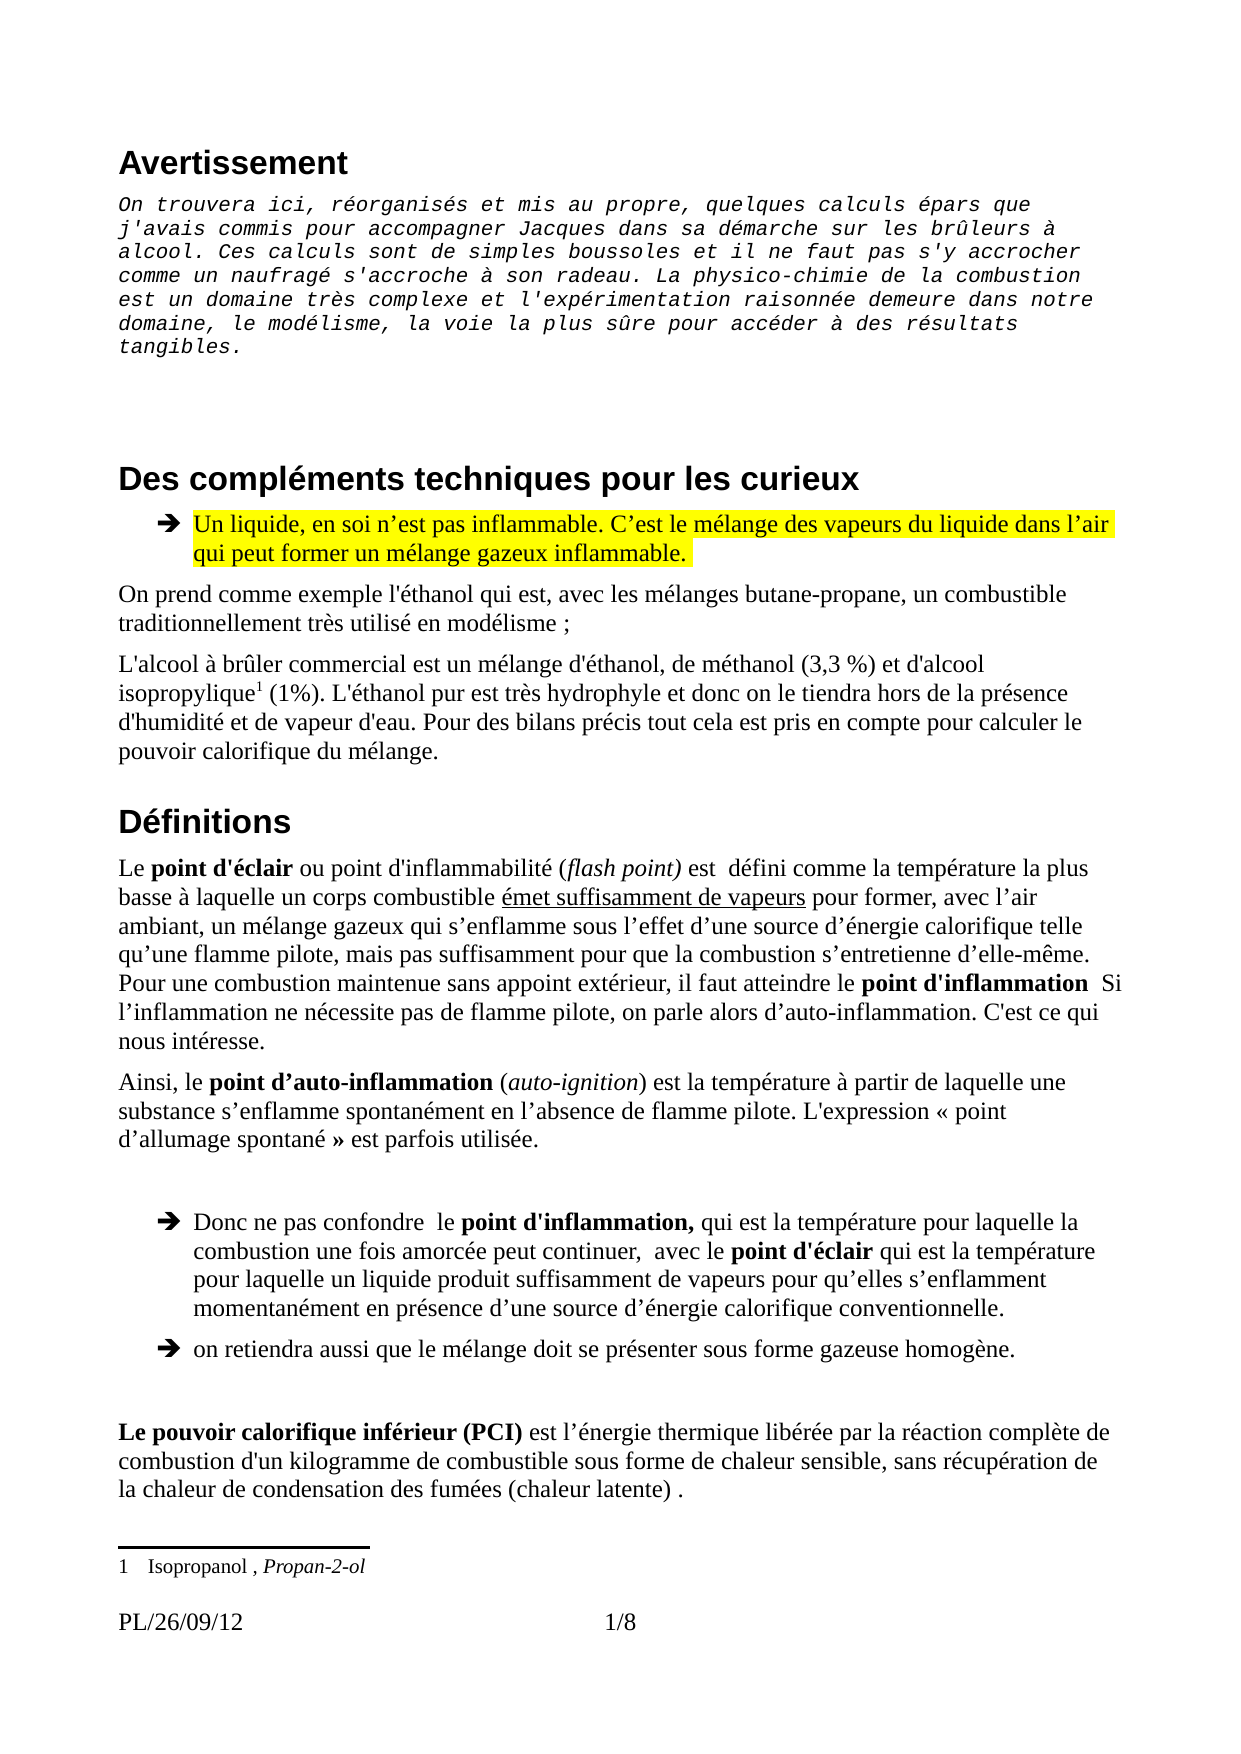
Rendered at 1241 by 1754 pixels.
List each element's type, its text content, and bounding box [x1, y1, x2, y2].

text On trouvera ici, réorganisés et mis au propre, quelques calculs épars que j'avais commis pour accompagner Jacques dans sa démarche sur les brûleurs à alcool. Ces calculs sont de simples boussoles et il ne faut pas s'y accrocher comme un naufragé s'accroche à son radeau. La physico-chimie de la combustion est un domaine très complexe et l'expérimentation raisonnée demeure dans notre domaine, le modélisme, la voie la plus sûre pour accéder à des résultats tangibles. [118, 194, 1122, 360]
text L'alcool à brûler commercial est un mélange d'éthanol, de méthanol (3,3 %) et d'alcool isopropylique (1%). L'éthanol pur est très hydrophyle et donc on le tiendra hors de la présence d'humidité et de vapeur d'eau. Pour des bilans précis tout cela est pris en compte pour calculer le pouvoir calorifique du mélange. [118, 649, 1122, 764]
text Le pouvoir calorifique inférieur (PCI) est l’énergie thermique libérée par la réaction complète de combustion d'un kilogramme de combustible sous forme de chaleur sensible, sans récupération de la chaleur de condensation des fumées (chaleur latente) . [118, 1417, 1122, 1503]
text Isopropanol , Propan-2-ol [118, 1553, 1122, 1578]
text On prend comme exemple l'éthanol qui est, avec les mélanges butane-propane, un combustible traditionnellement très utilisé en modélisme ; [118, 579, 1122, 637]
subtitle Avertissement [118, 143, 1122, 182]
subtitle Définitions [118, 802, 1122, 841]
text Ainsi, le point d’auto-inflammation (auto-ignition) est la température à partir de laquelle une substance s’enflamme spontanément en l’absence de flamme pilote. L'expression « point d’allumage spontané » est parfois utilisée. [118, 1067, 1122, 1153]
text Le point d'éclair ou point d'inflammabilité (flash point) est défini comme la température la plus basse à laquelle un corps combustible émet suffisamment de vapeurs pour former, avec l’air ambiant, un mélange gazeux qui s’enflamme sous l’effet d’une source d’énergie calorifique telle qu’une flamme pilote, mais pas suffisamment pour que la combustion s’entretienne d’elle-même. Pour une combustion maintenue sans appoint extérieur, il faut atteindre le point d'inflammation Si l’inflammation ne nécessite pas de flamme pilote, on parle alors d’auto-inflammation. C'est ce qui nous intéresse. [118, 853, 1122, 1054]
list on retiendra aussi que le mélange doit se présenter sous forme gazeuse homogène. [156, 1334, 1122, 1363]
list Un liquide, en soi n’est pas inflammable. C’est le mélange des vapeurs du liquide dans l’air qui peut former un mélange gazeux inflammable. [156, 509, 1122, 567]
subtitle Des compléments techniques pour les curieux [118, 458, 1122, 497]
list Donc ne pas confondre le point d'inflammation, qui est la température pour laquelle la combustion une fois amorcée peut continuer, avec le point d'éclair qui est la température pour laquelle un liquide produit suffisamment de vapeurs pour qu’elles s’enflamment momentanément en présence d’une source d’énergie calorifique conventionnelle. [156, 1207, 1122, 1322]
